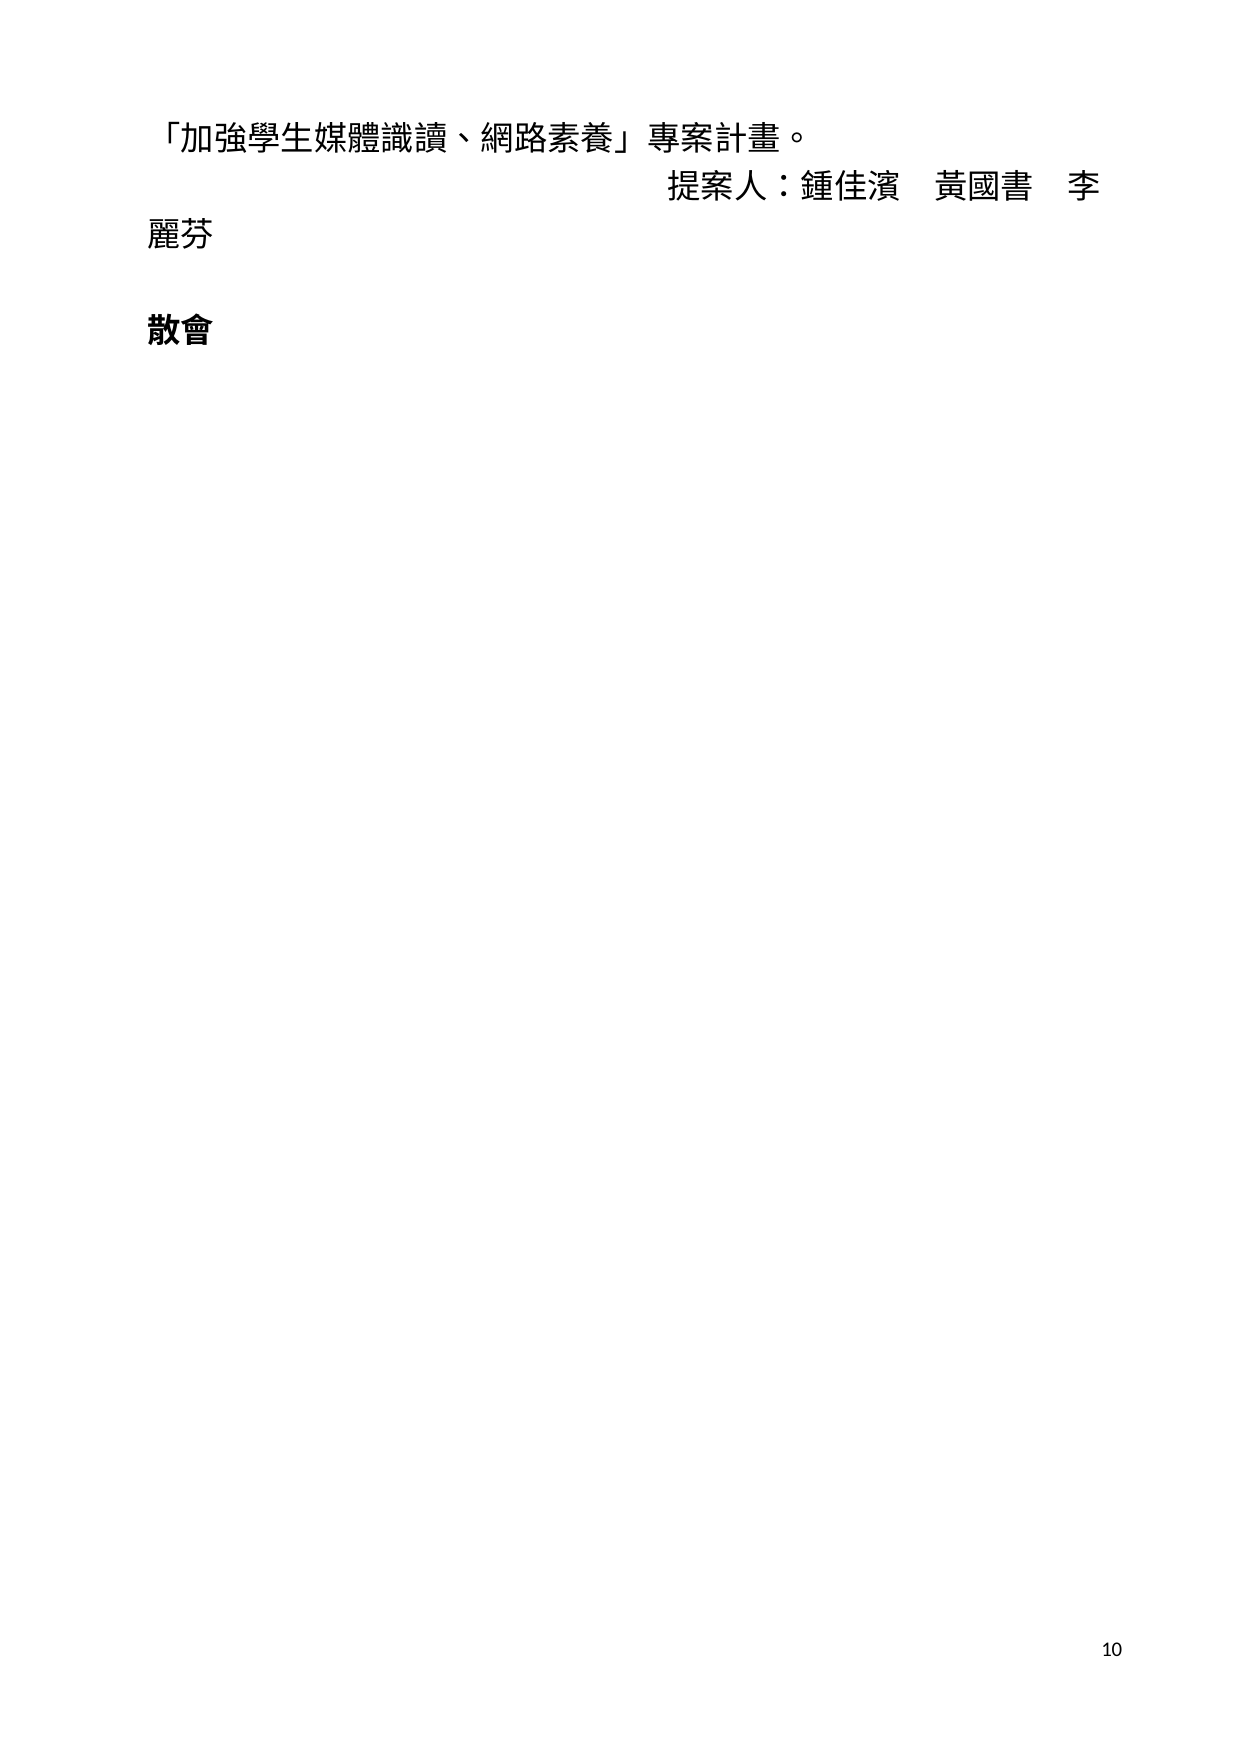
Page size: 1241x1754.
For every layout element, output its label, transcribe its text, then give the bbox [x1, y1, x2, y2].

text 提案人：鍾佳濱 黃國書 李麗芬 [147, 160, 1122, 256]
text 「加強學生媒體識讀、網路素養」專案計畫。 [147, 112, 1122, 160]
text 散會 [147, 304, 1120, 352]
